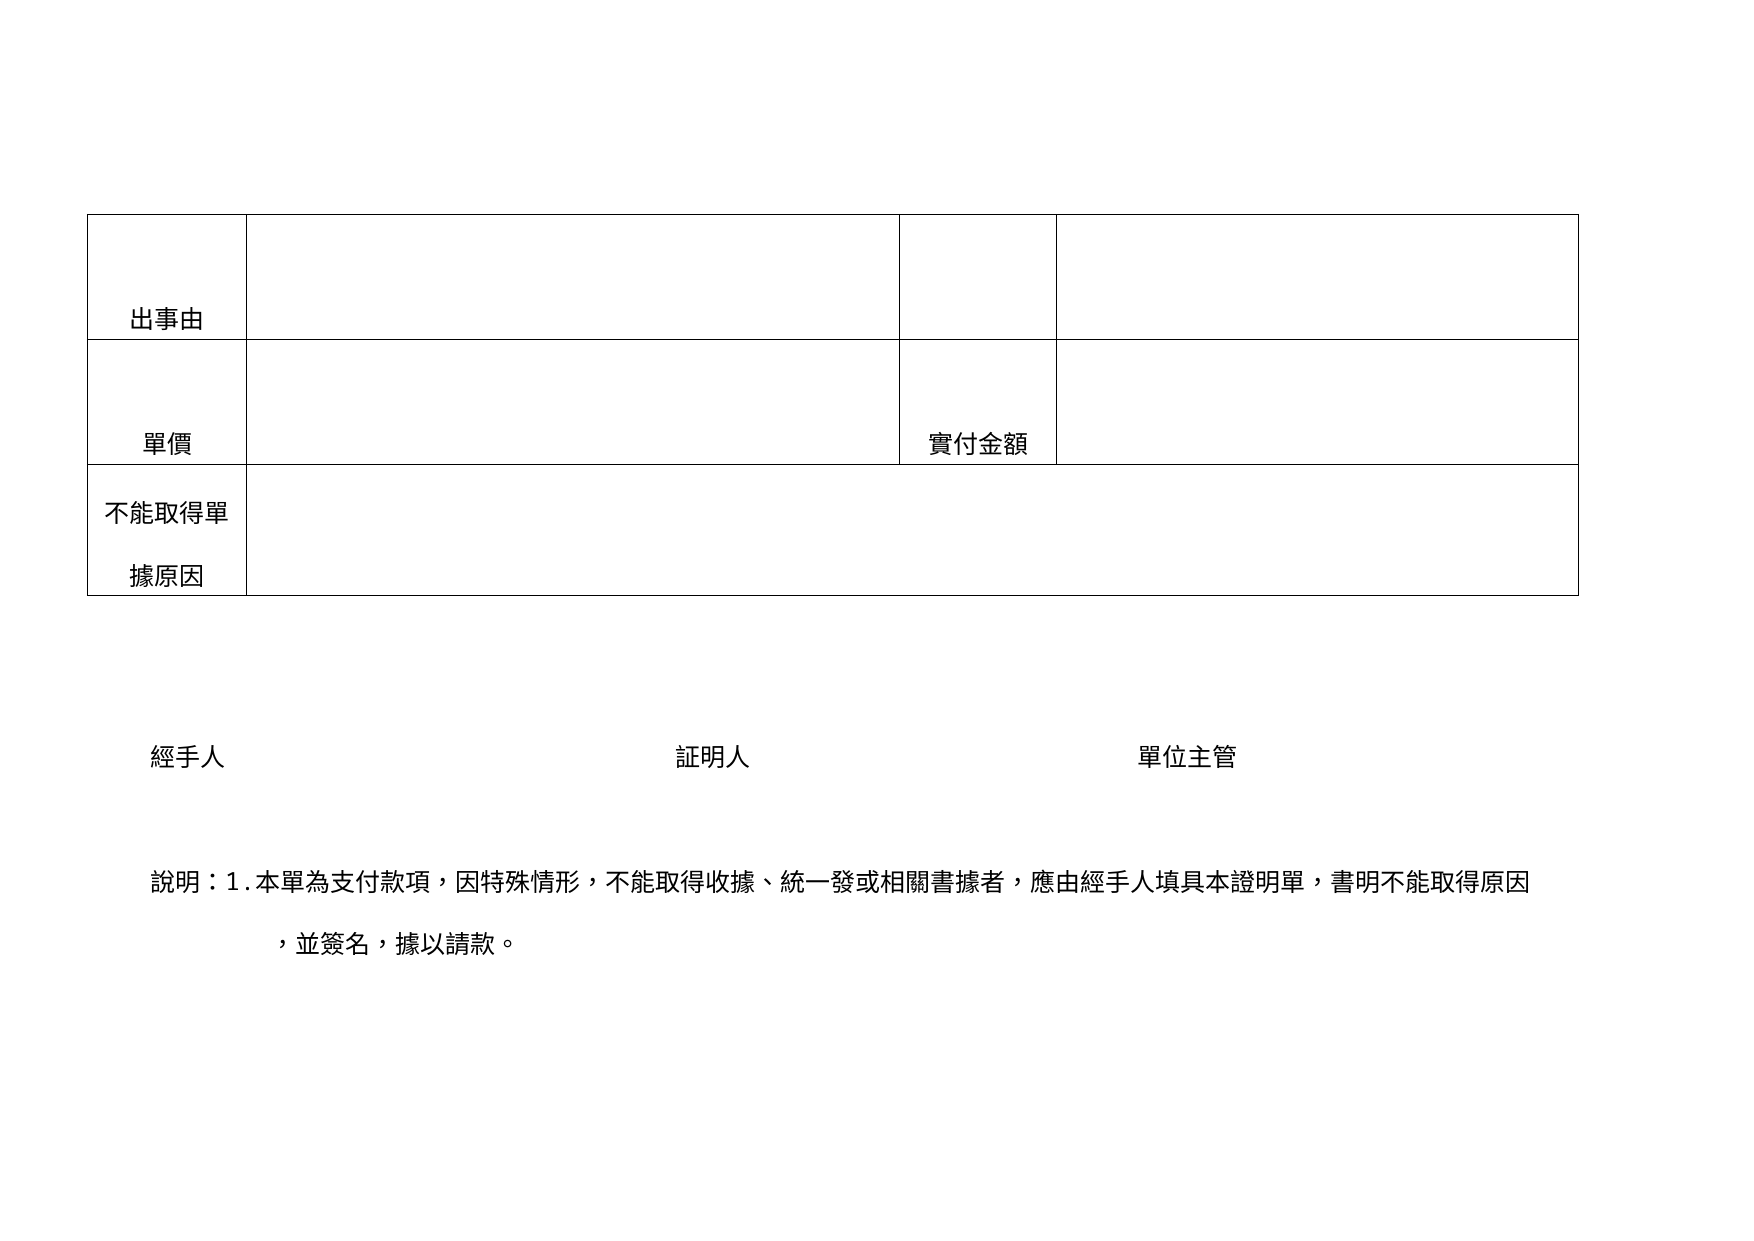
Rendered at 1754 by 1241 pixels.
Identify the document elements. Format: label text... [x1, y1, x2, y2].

table_cell 出事由 [88, 215, 246, 339]
table_cell [247, 465, 1578, 595]
table_cell [247, 340, 899, 464]
table_cell [247, 215, 899, 339]
table_cell [1057, 340, 1578, 464]
text 說明：1.本單為支付款項，因特殊情形，不能取得收據、統一發或相關書據者，應由經手人填具本證明單，書明不能取得原因 [150, 839, 1554, 901]
text 經手人 証明人 單位主管 [150, 714, 1554, 776]
table_cell [900, 215, 1056, 339]
table_cell 實付金額 [900, 340, 1056, 464]
table_cell 不能取得單據原因 [88, 465, 246, 595]
table_cell 單價 [88, 340, 246, 464]
text ，並簽名，據以請款。 [150, 901, 1554, 964]
table_cell [1057, 215, 1578, 339]
